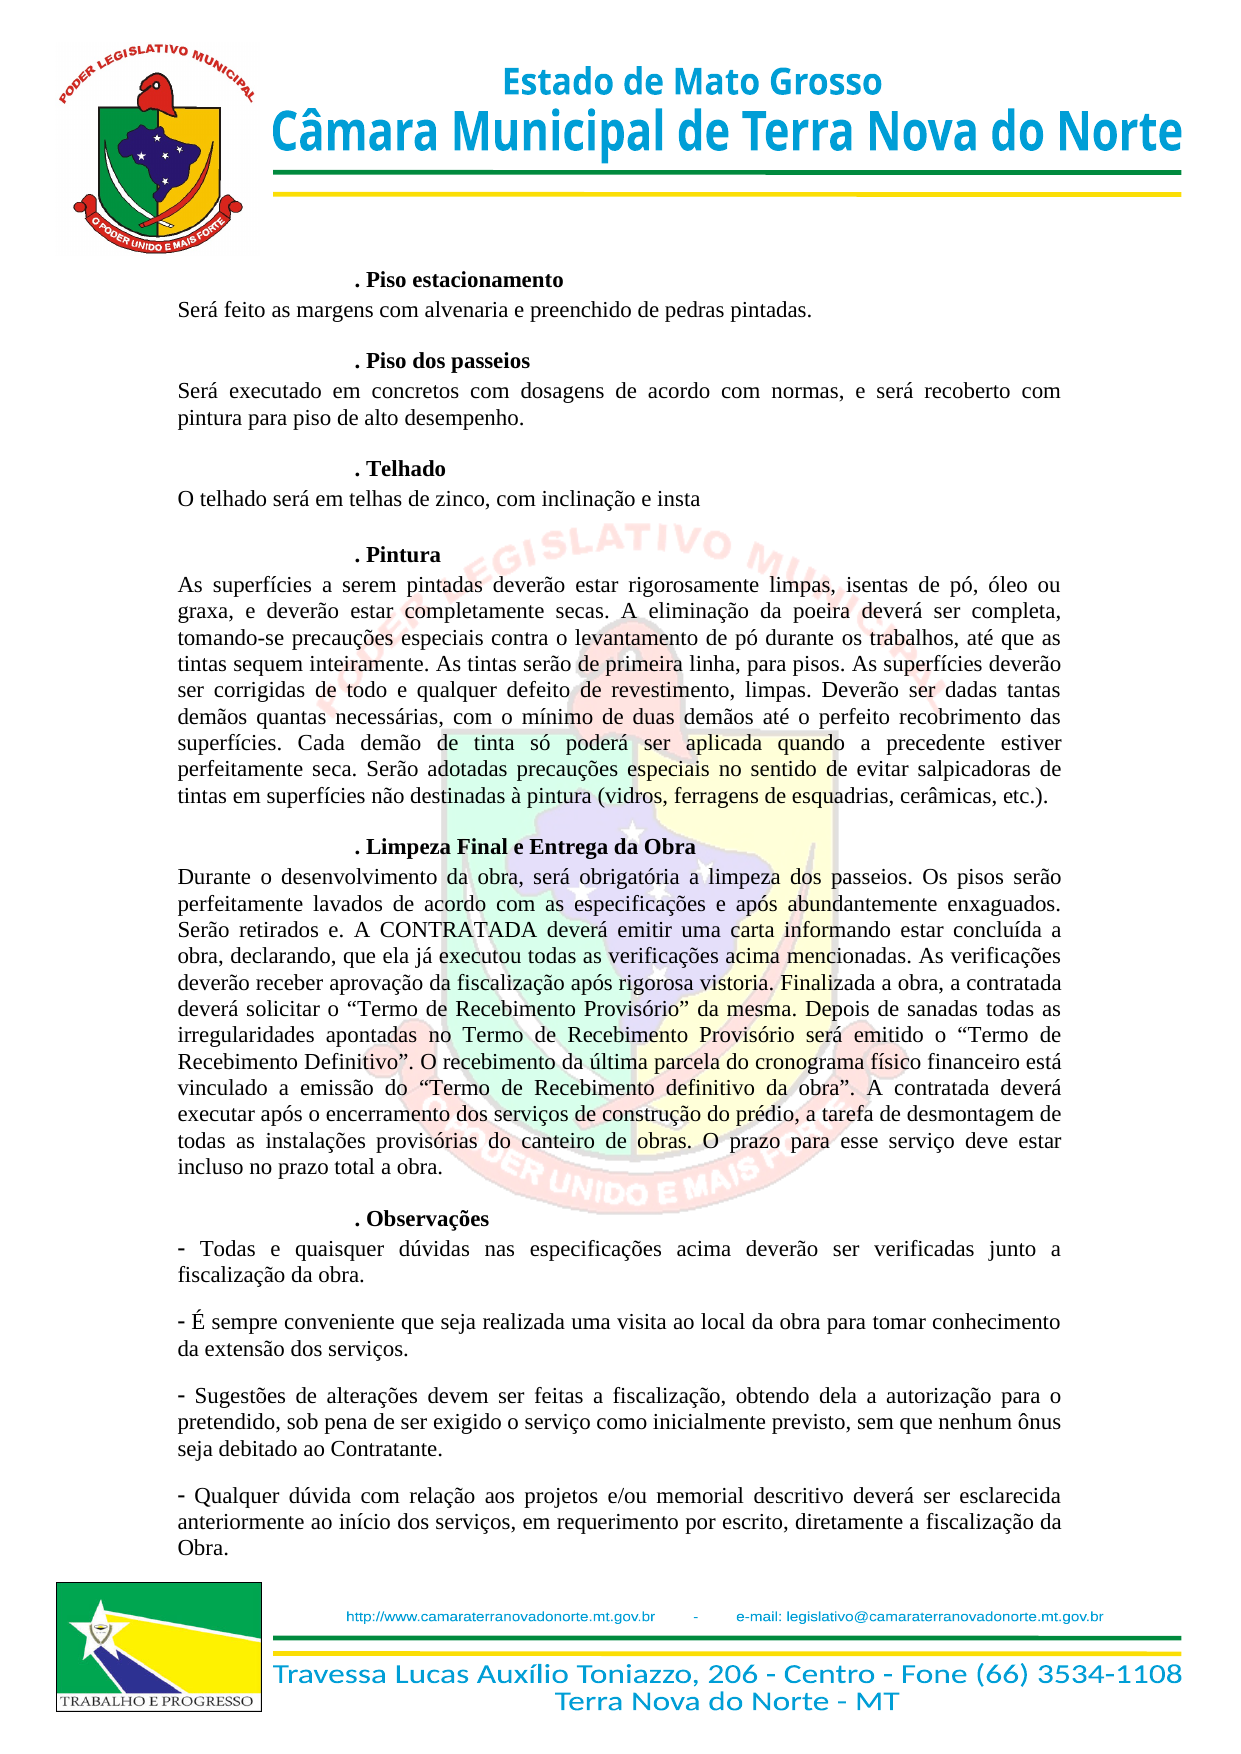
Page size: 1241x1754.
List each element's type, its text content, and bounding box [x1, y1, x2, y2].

text As superfícies a serem pintadas deverão estar rigorosamente limpas, isentas de pó, óleo ou graxa, e deverão estar completamente secas. A eliminação da poeira deverá ser completa, tomando-se precauções especiais contra o levantamento de pó durante os trabalhos, até que as tintas sequem inteiramente. As tintas serão de primeira linha, para pisos. As superfícies deverão ser corrigidas de todo e qualquer defeito de revestimento, limpas. Deverão ser dadas tantas demãos quantas necessárias, com o mínimo de duas demãos até o perfeito recobrimento das superfícies. Cada demão de tinta só poderá ser aplicada quando a precedente estiver perfeitamente seca. Serão adotadas precauções especiais no sentido de evitar salpicadoras de tintas em superfícies não destinadas à pintura (vidros, ferragens de esquadrias, cerâmicas, etc.). [177, 571, 303, 808]
text  É sempre conveniente que seja realizada uma visita ao local da obra para tomar conhecimento da extensão dos serviços. [177, 1308, 1063, 1361]
text Será feito as margens com alvenaria e preenchido de pedras pintadas. [177, 296, 1063, 322]
text . Telhado [177, 455, 1063, 482]
text . Observações [177, 1204, 454, 1231]
text  Sugestões de alterações devem ser feitas a fiscalização, obtendo dela a autorização para o pretendido, sob pena de ser exigido o serviço como inicialmente previsto, sem que nenhum ônus seja debitado ao Contratante. [177, 1382, 1063, 1461]
text . Piso dos passeios [177, 347, 1063, 374]
text  Qualquer dúvida com relação aos projetos e/ou memorial descritivo deverá ser esclarecida anteriormente ao início dos serviços, em requerimento por escrito, diretamente a fiscalização da Obra. [177, 1482, 1063, 1561]
picture [57, 1583, 261, 1711]
text . Pintura [177, 541, 303, 567]
text . Piso estacionamento [177, 266, 1063, 292]
text . Pintura [966, 541, 1063, 567]
text . Limpeza Final e Entrega da Obra [966, 833, 1063, 859]
text  Todas e quaisquer dúvidas nas especificações acima deverão ser verificadas junto a fiscalização da obra. [177, 1235, 1063, 1287]
text As superfícies a serem pintadas deverão estar rigorosamente limpas, isentas de pó, óleo ou graxa, e deverão estar completamente secas. A eliminação da poeira deverá ser completa, tomando-se precauções especiais contra o levantamento de pó durante os trabalhos, até que as tintas sequem inteiramente. As tintas serão de primeira linha, para pisos. As superfícies deverão ser corrigidas de todo e qualquer defeito de revestimento, limpas. Deverão ser dadas tantas demãos quantas necessárias, com o mínimo de duas demãos até o perfeito recobrimento das superfícies. Cada demão de tinta só poderá ser aplicada quando a precedente estiver perfeitamente seca. Serão adotadas precauções especiais no sentido de evitar salpicadoras de tintas em superfícies não destinadas à pintura (vidros, ferragens de esquadrias, cerâmicas, etc.). [966, 571, 1063, 808]
text O telhado será em telhas de zinco, com inclinação e insta [177, 486, 1063, 512]
text Durante o desenvolvimento da obra, será obrigatória a limpeza dos passeios. Os pisos serão perfeitamente lavados de acordo com as especificações e após abundantemente enxaguados. Serão retirados e. A CONTRATADA deverá emitir uma carta informando estar concluída a obra, declarando, que ela já executou todas as verificações acima mencionadas. As verificações deverão receber aprovação da fiscalização após rigorosa vistoria. Finalizada a obra, a contratada deverá solicitar o “Termo de Recebimento Provisório” da mesma. Depois de sanadas todas as irregularidades apontadas no Termo de Recebimento Provisório será emitido o “Termo de Recebimento Definitivo”. O recebimento da última parcela do cronograma físico financeiro está vinculado a emissão do “Termo de Recebimento definitivo da obra”. A contratada deverá executar após o encerramento dos serviços de construção do prédio, a tarefa de desmontagem de todas as instalações provisórias do canteiro de obras. O prazo para esse serviço deve estar incluso no prazo total a obra. [177, 863, 303, 1179]
text . Limpeza Final e Entrega da Obra [177, 833, 303, 859]
text . Observações [453, 1204, 1063, 1231]
picture [55, 42, 260, 256]
picture [860, 1611, 868, 1623]
text Será executado em concretos com dosagens de acordo com normas, e será recoberto com pintura para piso de alto desempenho. [177, 378, 1063, 430]
text Durante o desenvolvimento da obra, será obrigatória a limpeza dos passeios. Os pisos serão perfeitamente lavados de acordo com as especificações e após abundantemente enxaguados. Serão retirados e. A CONTRATADA deverá emitir uma carta informando estar concluída a obra, declarando, que ela já executou todas as verificações acima mencionadas. As verificações deverão receber aprovação da fiscalização após rigorosa vistoria. Finalizada a obra, a contratada deverá solicitar o “Termo de Recebimento Provisório” da mesma. Depois de sanadas todas as irregularidades apontadas no Termo de Recebimento Provisório será emitido o “Termo de Recebimento Definitivo”. O recebimento da última parcela do cronograma físico financeiro está vinculado a emissão do “Termo de Recebimento definitivo da obra”. A contratada deverá executar após o encerramento dos serviços de construção do prédio, a tarefa de desmontagem de todas as instalações provisórias do canteiro de obras. O prazo para esse serviço deve estar incluso no prazo total a obra. [966, 863, 1063, 1179]
